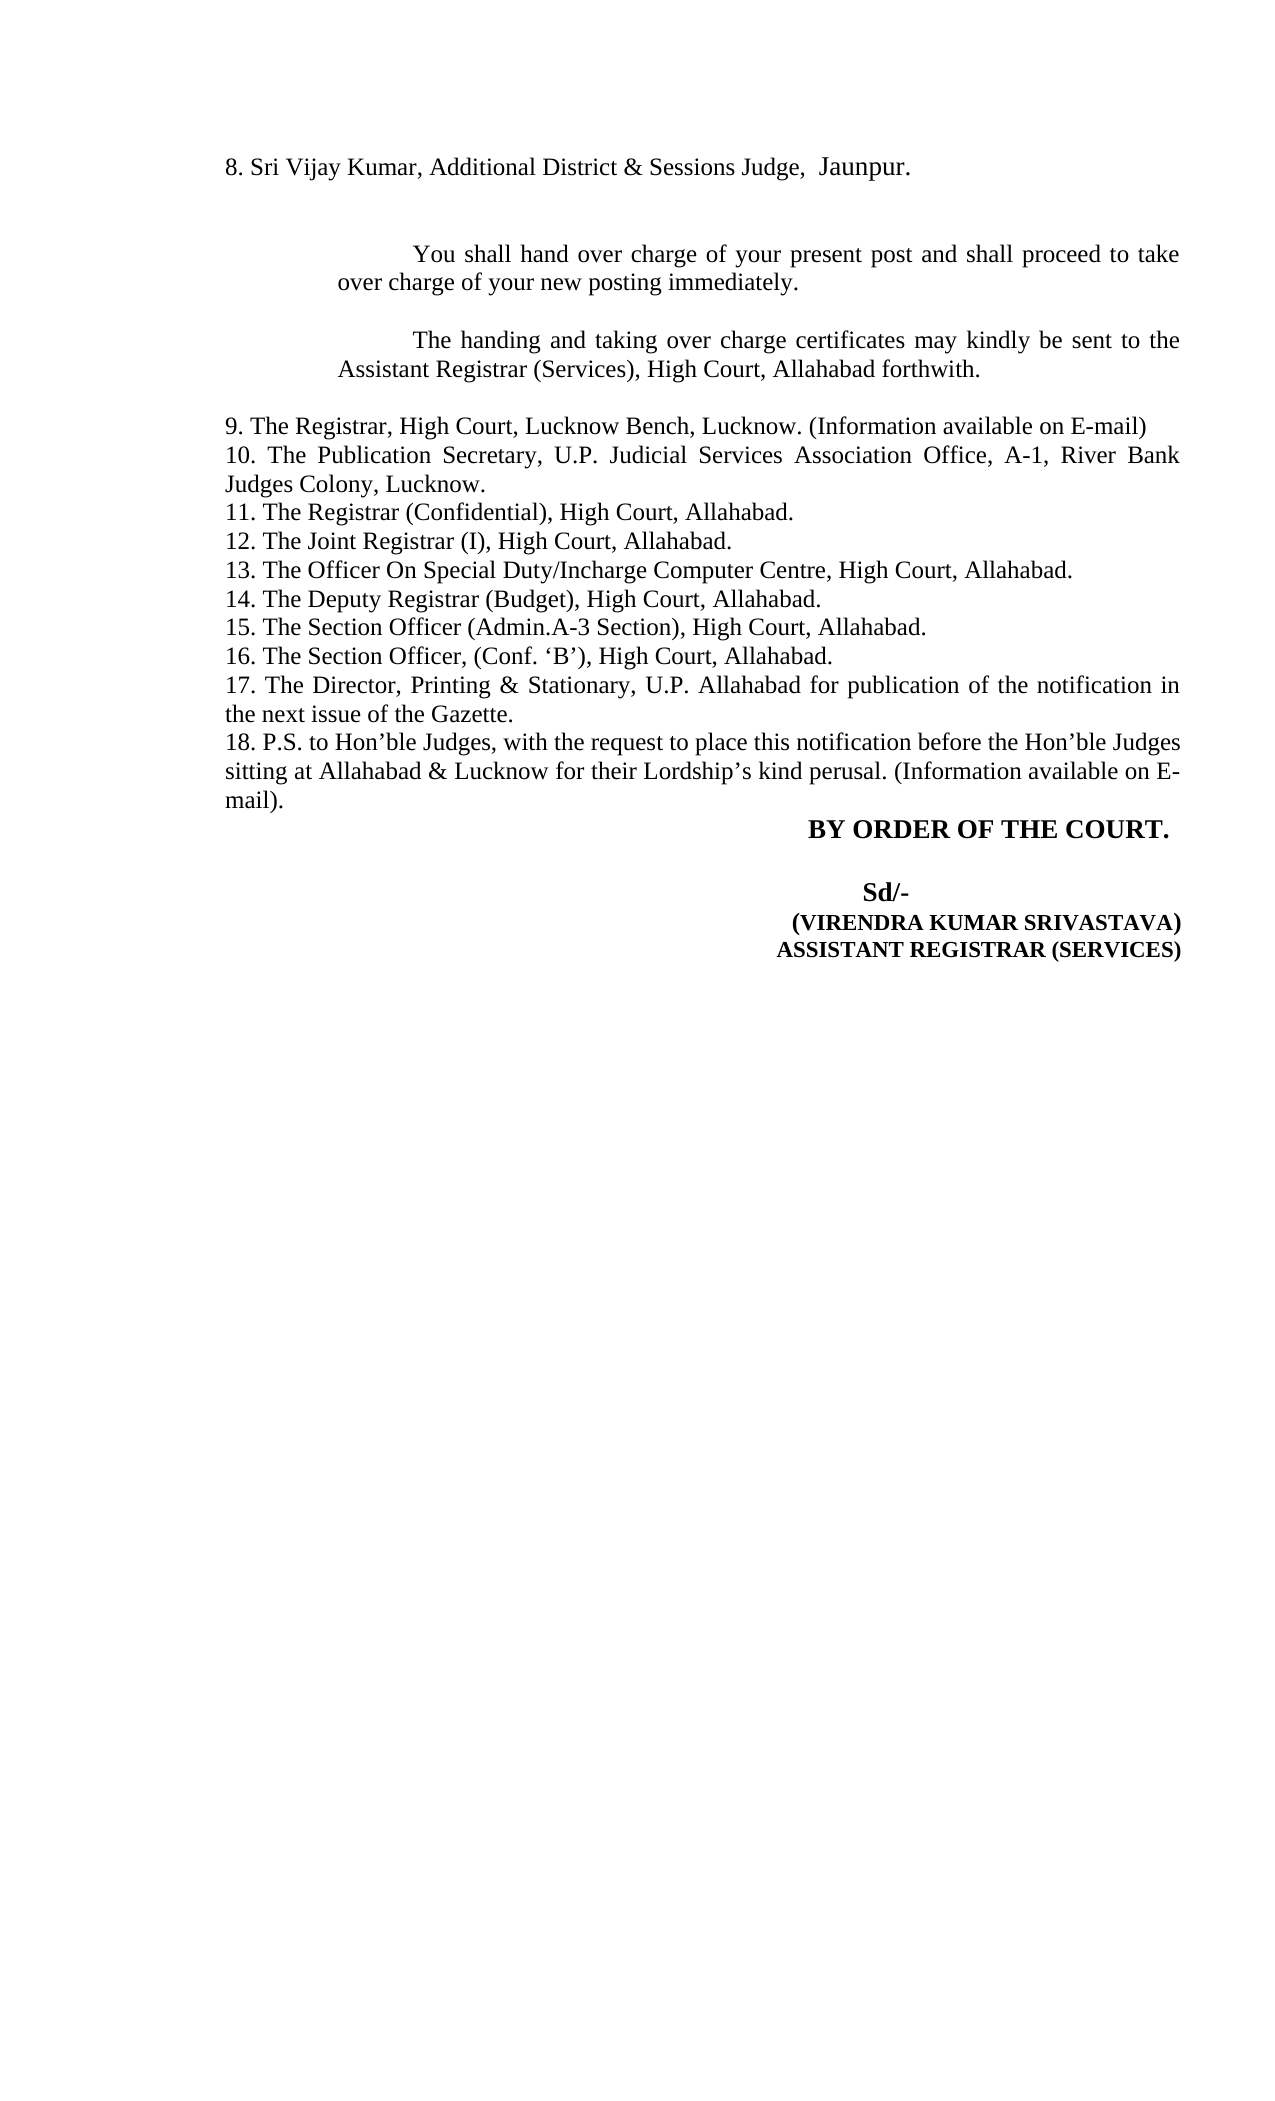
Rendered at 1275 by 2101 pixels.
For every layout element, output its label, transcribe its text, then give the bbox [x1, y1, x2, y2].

list 14. The Deputy Registrar (Budget), High Court, Allahabad. [225, 584, 1181, 612]
text The handing and taking over charge certificates may kindly be sent to the Assistant Registrar (Services), High Court, Allahabad forthwith. [337, 325, 1181, 382]
list 16. The Section Officer, (Conf. ‘B’), High Court, Allahabad. [225, 641, 1181, 670]
list 9. The Registrar, High Court, Lucknow Bench, Lucknow. (Information available on E-mail) [225, 411, 1181, 440]
text Sd/- [787, 876, 1181, 907]
list 11. The Registrar (Confidential), High Court, Allahabad. [225, 497, 1181, 526]
list 15. The Section Officer (Admin.A-3 Section), High Court, Allahabad. [225, 612, 1181, 641]
text (VIRENDRA KUMAR SRIVASTAVA) [187, 907, 1181, 936]
text ASSISTANT REGISTRAR (SERVICES) [187, 936, 1181, 962]
list 10. The Publication Secretary, U.P. Judicial Services Association Office, A-1, River Bank Judges Colony, Lucknow. [225, 440, 1181, 497]
list 13. The Officer On Special Duty/Incharge Computer Centre, High Court, Allahabad. [225, 555, 1181, 584]
text You shall hand over charge of your present post and shall proceed to take over charge of your new posting immediately. [337, 239, 1181, 296]
list 12. The Joint Registrar (I), High Court, Allahabad. [225, 526, 1181, 555]
list 8. Sri Vijay Kumar, Additional District & Sessions Judge, Jaunpur. [225, 150, 1181, 181]
list 18. P.S. to Hon’ble Judges, with the request to place this notification before the Hon’ble Judges sitting at Allahabad & Lucknow for their Lordship’s kind perusal. (Information available on E-mail). [225, 727, 1181, 814]
list 17. The Director, Printing & Stationary, U.P. Allahabad for publication of the notification in the next issue of the Gazette. [225, 670, 1181, 727]
text BY ORDER OF THE COURT. [712, 814, 1181, 845]
